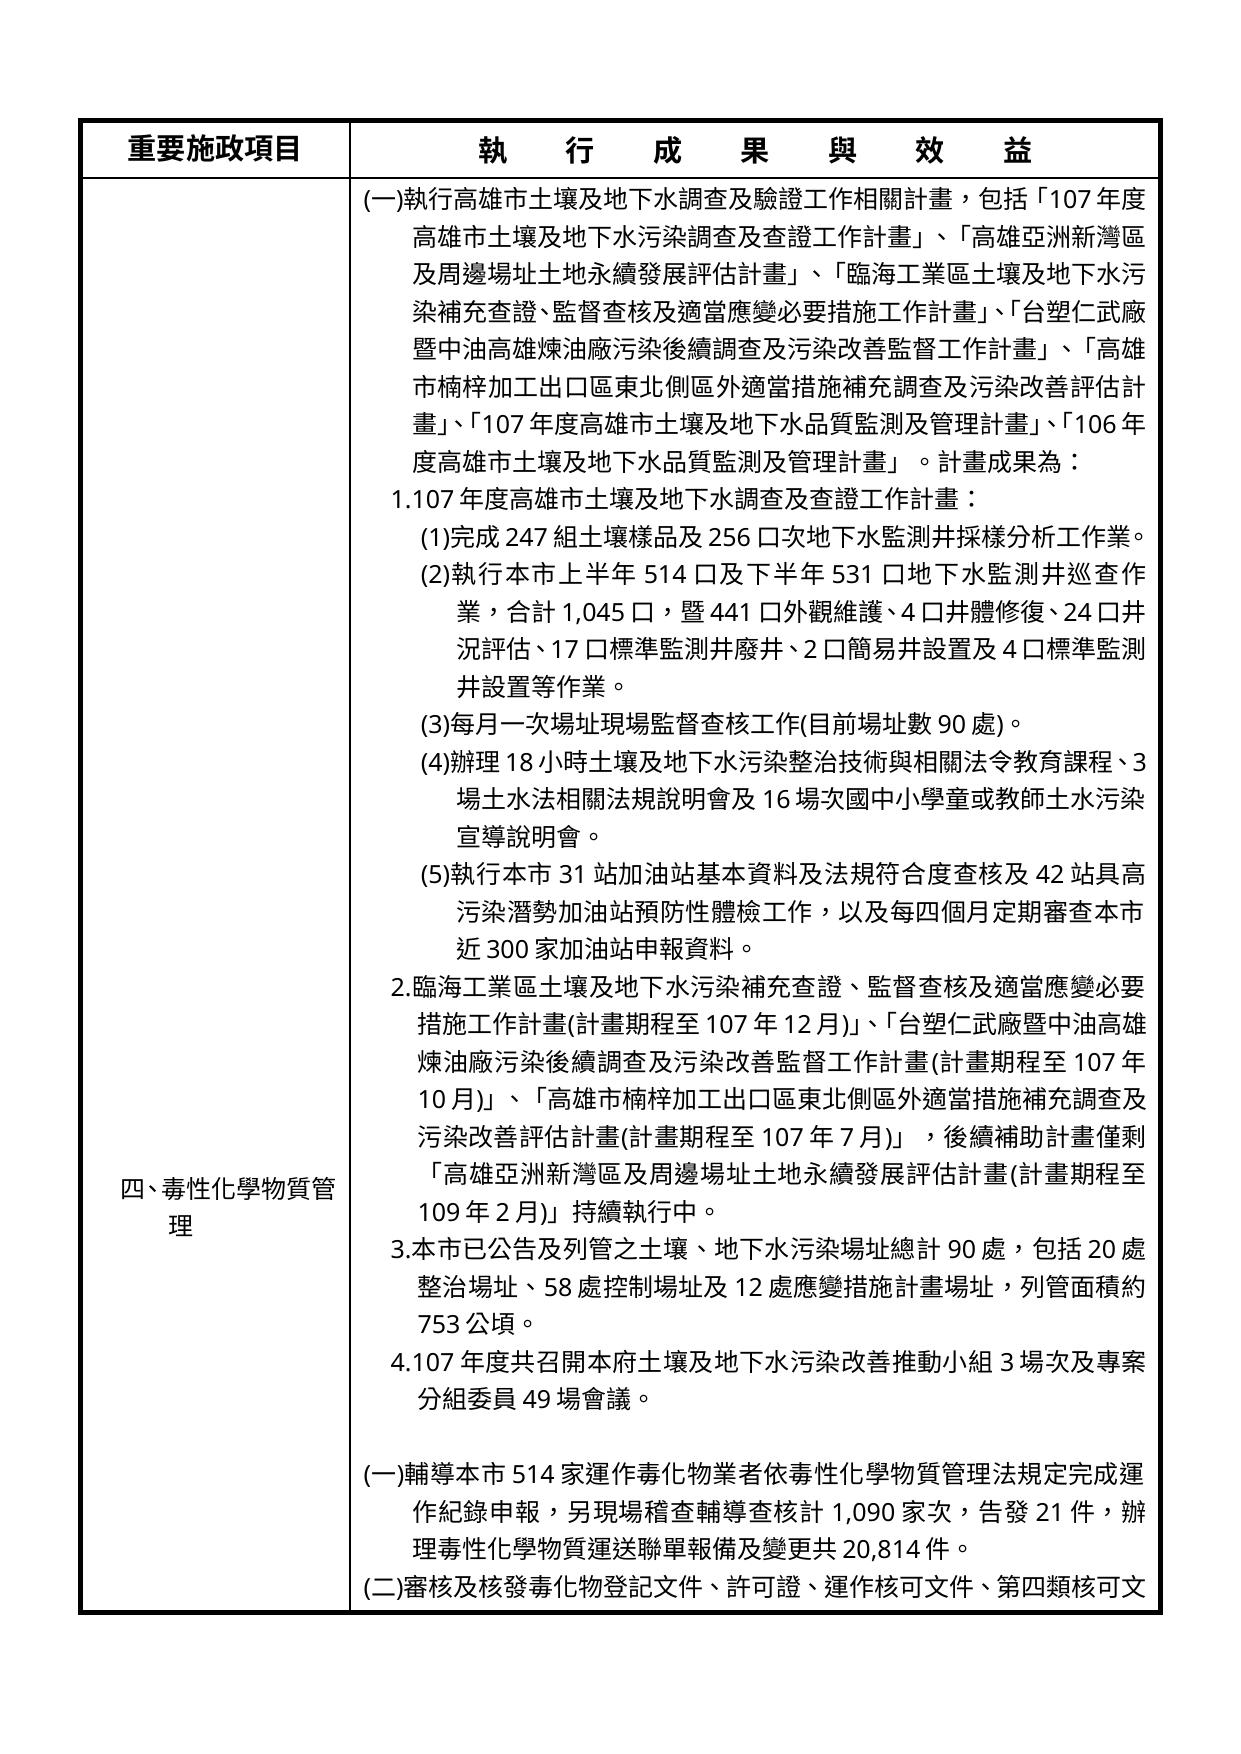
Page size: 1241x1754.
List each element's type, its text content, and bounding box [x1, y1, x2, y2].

table_header 執 行 成 果 與 效 益 [351, 123, 1158, 177]
table_cell (一)執行高雄市土壤及地下水調查及驗證工作相關計畫，包括「107年度高雄市土壤及地下水污染調查及查證工作計畫」、「高雄亞洲新灣區及周邊場址土地永續發展評估計畫」、「臨海工業區土壤及地下水污染補充查證、監督查核及適當應變必要措施工作計畫」、「台塑仁武廠暨中油高雄煉油廠污染後續調查及污染改善監督工作計畫」、「高雄市楠梓加工出口區東北側區外適當措施補充調查及污染改善評估計畫」、「107年度高雄市土壤及地下水品質監測及管理計畫」、「106年度高雄市土壤及地下水品質監測及管理計畫」。計畫成果為： 1.107年度高雄市土壤及地下水調查及查證工作計畫： (1)完成247組土壤樣品及256口次地下水監測井採樣分析工作業。 (2)執行本市上半年514口及下半年531口地下水監測井巡查作業，合計1,045口，暨441口外觀維護、4口井體修復、24口井況評估、17口標準監測井廢井、2口簡易井設置及4口標準監測井設置等作業。 (3)每月一次場址現場監督查核工作(目前場址數90處)。 (4)辦理18小時土壤及地下水污染整治技術與相關法令教育課程、3場土水法相關法規說明會及16場次國中小學童或教師土水污染宣導說明會。 (5)執行本市31站加油站基本資料及法規符合度查核及42站具高污染潛勢加油站預防性體檢工作，以及每四個月定期審查本市近300家加油站申報資料。 2.臨海工業區土壤及地下水污染補充查證、監督查核及適當應變必要措施工作計畫(計畫期程至107年12月)」、「台塑仁武廠暨中油高雄煉油廠污染後續調查及污染改善監督工作計畫(計畫期程至107年10月)」、「高雄市楠梓加工出口區東北側區外適當措施補充調查及污染改善評估計畫(計畫期程至107年7月)」，後續補助計畫僅剩「高雄亞洲新灣區及周邊場址土地永續發展評估計畫(計畫期程至109年2月)」持續執行中。 3.本市已公告及列管之土壤、地下水污染場址總計90處，包括20處整治場址、58處控制場址及12處應變措施計畫場址，列管面積約753公頃。 4.107年度共召開本府土壤及地下水污染改善推動小組3場次及專案分組委員49場會議。 (一)輔導本市514家運作毒化物業者依毒性化學物質管理法規定完成運作紀錄申報，另現場稽查輔導查核計1,090家次，告發21件，辦理毒性化學物質運送聯單報備及變更共20,814件。 (二)審核及核發毒化物登記文件、許可證、運作核可文件、第四類核可文 [351, 179, 1158, 1610]
table_cell 四、毒性化學物質管理 [83, 179, 349, 1610]
table_header 重要施政項目 [83, 123, 349, 177]
